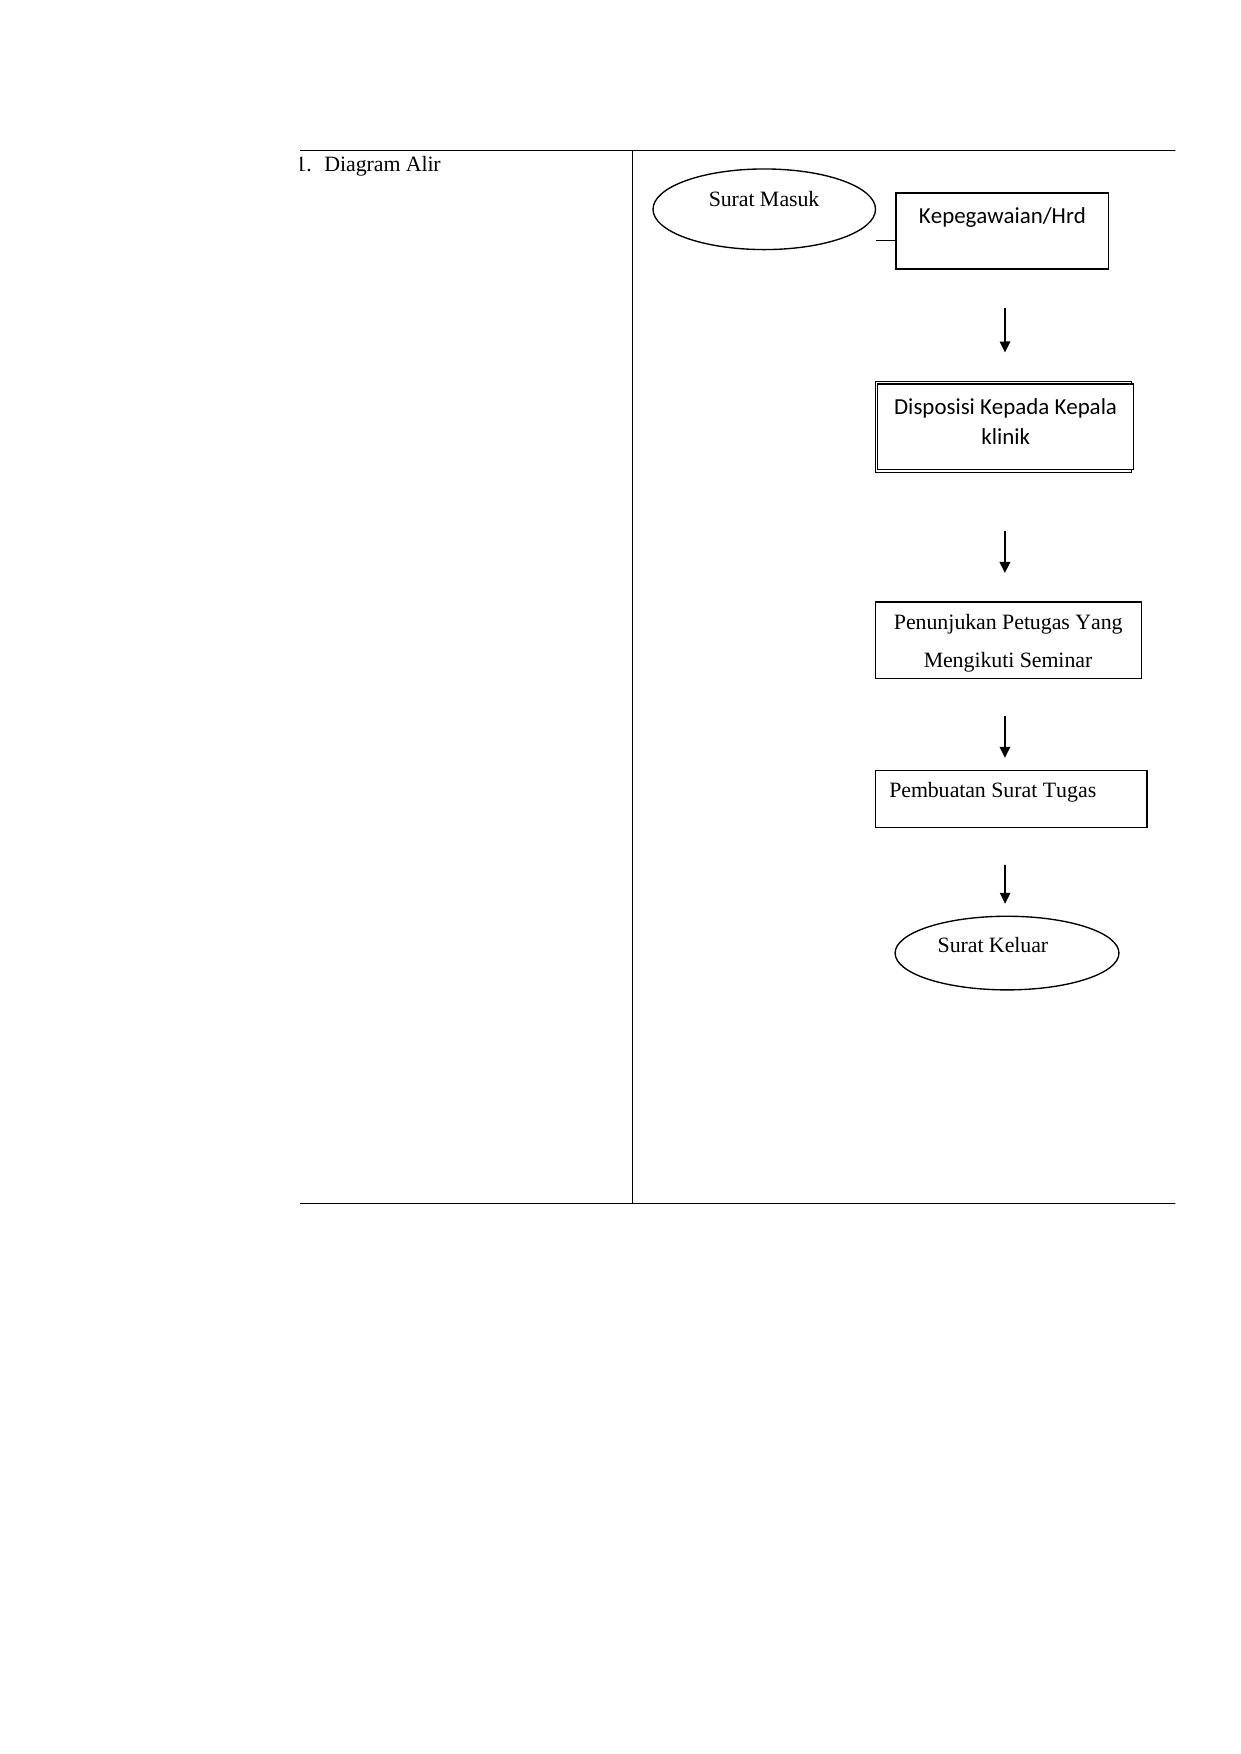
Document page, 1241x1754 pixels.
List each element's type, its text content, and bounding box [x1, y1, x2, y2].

text Kepegawaian/Hrd [912, 201, 1093, 229]
text Disposisi Kepada Kepala klinik [893, 392, 1118, 450]
